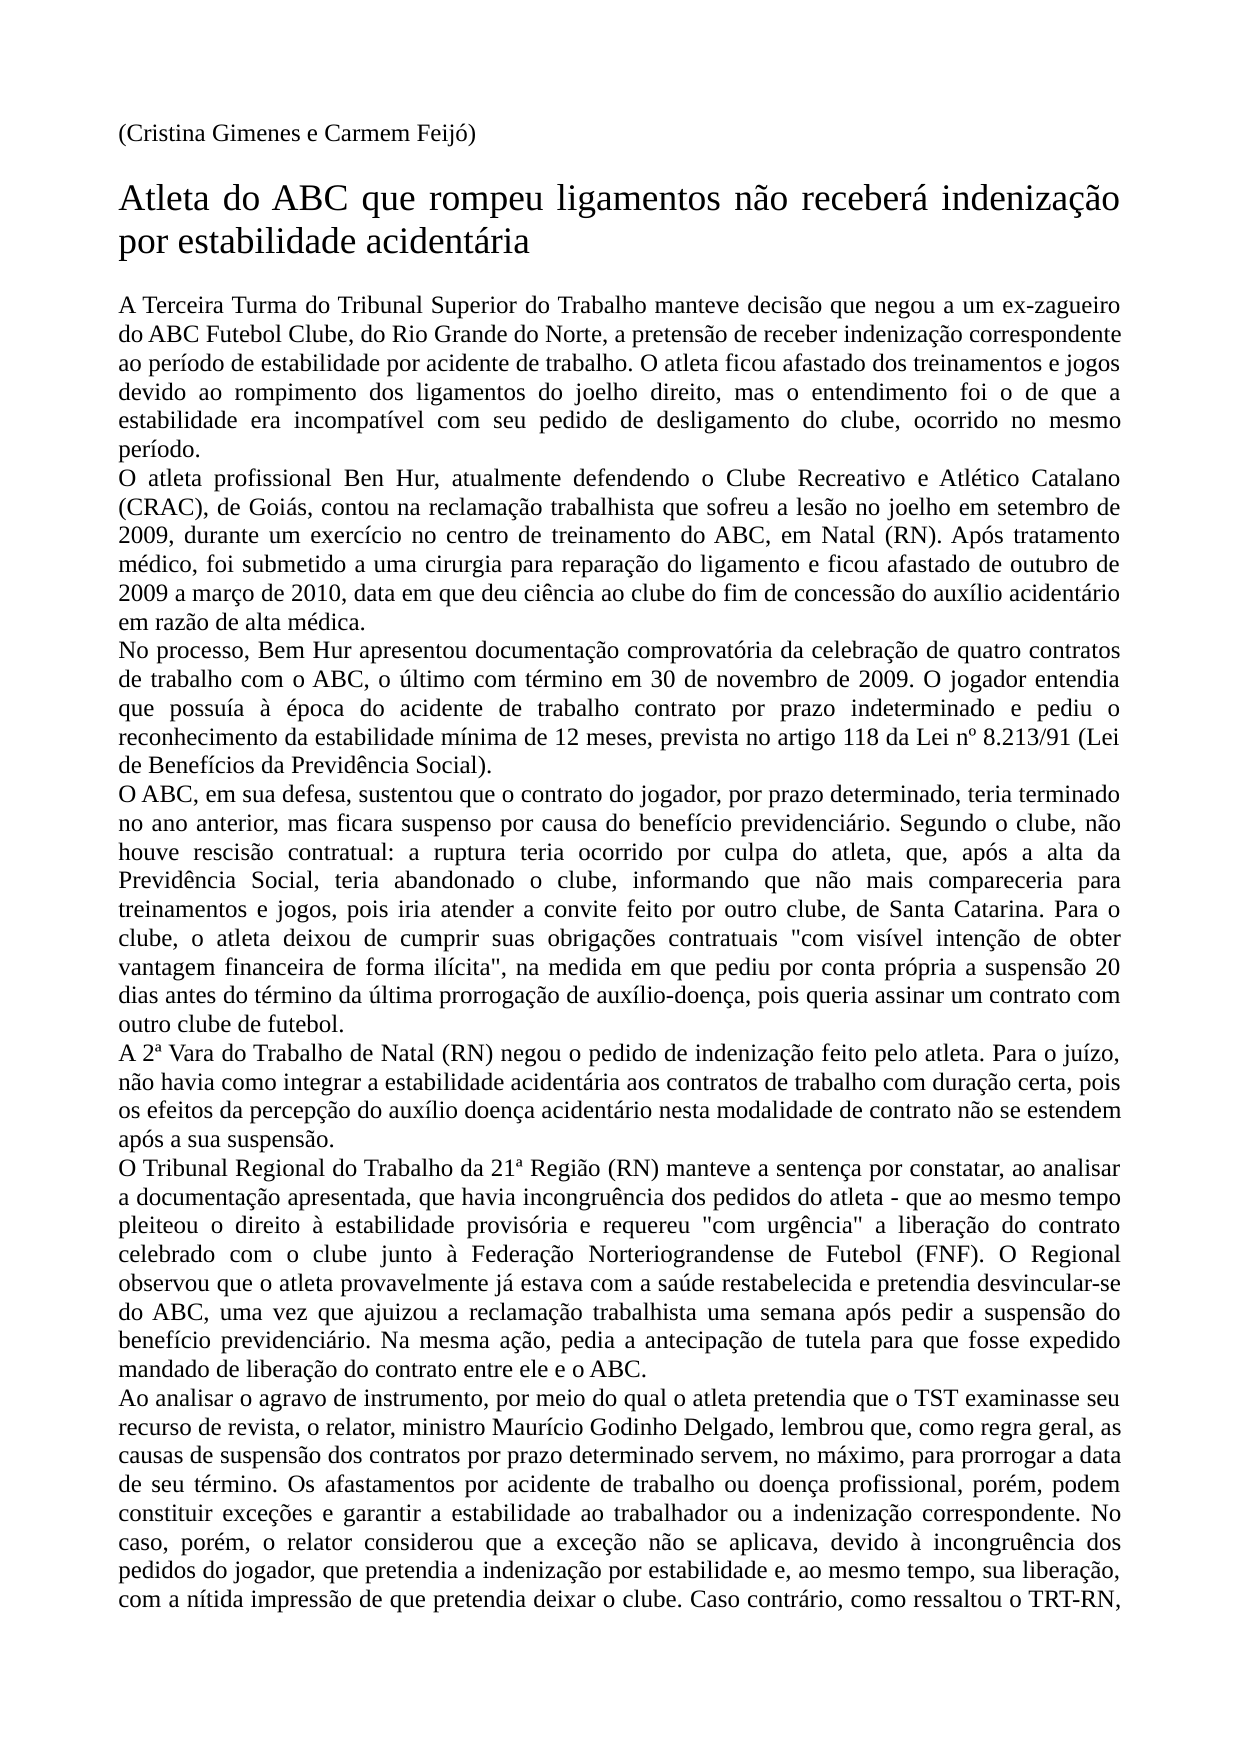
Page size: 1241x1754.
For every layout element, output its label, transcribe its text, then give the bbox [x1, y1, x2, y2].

text Ao analisar o agravo de instrumento, por meio do qual o atleta pretendia que o TST examinasse seu recurso de revista, o relator, ministro Maurício Godinho Delgado, lembrou que, como regra geral, as causas de suspensão dos contratos por prazo determinado servem, no máximo, para prorrogar a data de seu término. Os afastamentos por acidente de trabalho ou doença profissional, porém, podem constituir exceções e garantir a estabilidade ao trabalhador ou a indenização correspondente. No caso, porém, o relator considerou que a exceção não se aplicava, devido à incongruência dos pedidos do jogador, que pretendia a indenização por estabilidade e, ao mesmo tempo, sua liberação, com a nítida impressão de que pretendia deixar o clube. Caso contrário, como ressaltou o TRT-RN, [118, 1383, 1122, 1613]
text A 2ª Vara do Trabalho de Natal (RN) negou o pedido de indenização feito pelo atleta. Para o juízo, não havia como integrar a estabilidade acidentária aos contratos de trabalho com duração certa, pois os efeitos da percepção do auxílio doença acidentário nesta modalidade de contrato não se estendem após a sua suspensão. [118, 1038, 1122, 1153]
text O ABC, em sua defesa, sustentou que o contrato do jogador, por prazo determinado, teria terminado no ano anterior, mas ficara suspenso por causa do benefício previdenciário. Segundo o clube, não houve rescisão contratual: a ruptura teria ocorrido por culpa do atleta, que, após a alta da Previdência Social, teria abandonado o clube, informando que não mais compareceria para treinamentos e jogos, pois iria atender a convite feito por outro clube, de Santa Catarina. Para o clube, o atleta deixou de cumprir suas obrigações contratuais "com visível intenção de obter vantagem financeira de forma ilícita", na medida em que pediu por conta própria a suspensão 20 dias antes do término da última prorrogação de auxílio-doença, pois queria assinar um contrato com outro clube de futebol. [118, 779, 1122, 1038]
text No processo, Bem Hur apresentou documentação comprovatória da celebração de quatro contratos de trabalho com o ABC, o último com término em 30 de novembro de 2009. O jogador entendia que possuía à época do acidente de trabalho contrato por prazo indeterminado e pediu o reconhecimento da estabilidade mínima de 12 meses, prevista no artigo 118 da Lei nº 8.213/91 (Lei de Benefícios da Previdência Social). [118, 636, 1122, 779]
text O Tribunal Regional do Trabalho da 21ª Região (RN) manteve a sentença por constatar, ao analisar a documentação apresentada, que havia incongruência dos pedidos do atleta - que ao mesmo tempo pleiteou o direito à estabilidade provisória e requereu "com urgência" a liberação do contrato celebrado com o clube junto à Federação Norteriograndense de Futebol (FNF). O Regional observou que o atleta provavelmente já estava com a saúde restabelecida e pretendia desvincular-se do ABC, uma vez que ajuizou a reclamação trabalhista uma semana após pedir a suspensão do benefício previdenciário. Na mesma ação, pedia a antecipação de tutela para que fosse expedido mandado de liberação do contrato entre ele e o ABC. [118, 1153, 1122, 1383]
text (Cristina Gimenes e Carmem Feijó) [118, 118, 1122, 147]
text Atleta do ABC que rompeu ligamentos não receberá indenização por estabilidade acidentária [118, 176, 1122, 262]
text A Terceira Turma do Tribunal Superior do Trabalho manteve decisão que negou a um ex-zagueiro do ABC Futebol Clube, do Rio Grande do Norte, a pretensão de receber indenização correspondente ao período de estabilidade por acidente de trabalho. O atleta ficou afastado dos treinamentos e jogos devido ao rompimento dos ligamentos do joelho direito, mas o entendimento foi o de que a estabilidade era incompatível com seu pedido de desligamento do clube, ocorrido no mesmo período. [118, 291, 1122, 463]
text O atleta profissional Ben Hur, atualmente defendendo o Clube Recreativo e Atlético Catalano (CRAC), de Goiás, contou na reclamação trabalhista que sofreu a lesão no joelho em setembro de 2009, durante um exercício no centro de treinamento do ABC, em Natal (RN). Após tratamento médico, foi submetido a uma cirurgia para reparação do ligamento e ficou afastado de outubro de 2009 a março de 2010, data em que deu ciência ao clube do fim de concessão do auxílio acidentário em razão de alta médica. [118, 463, 1122, 636]
